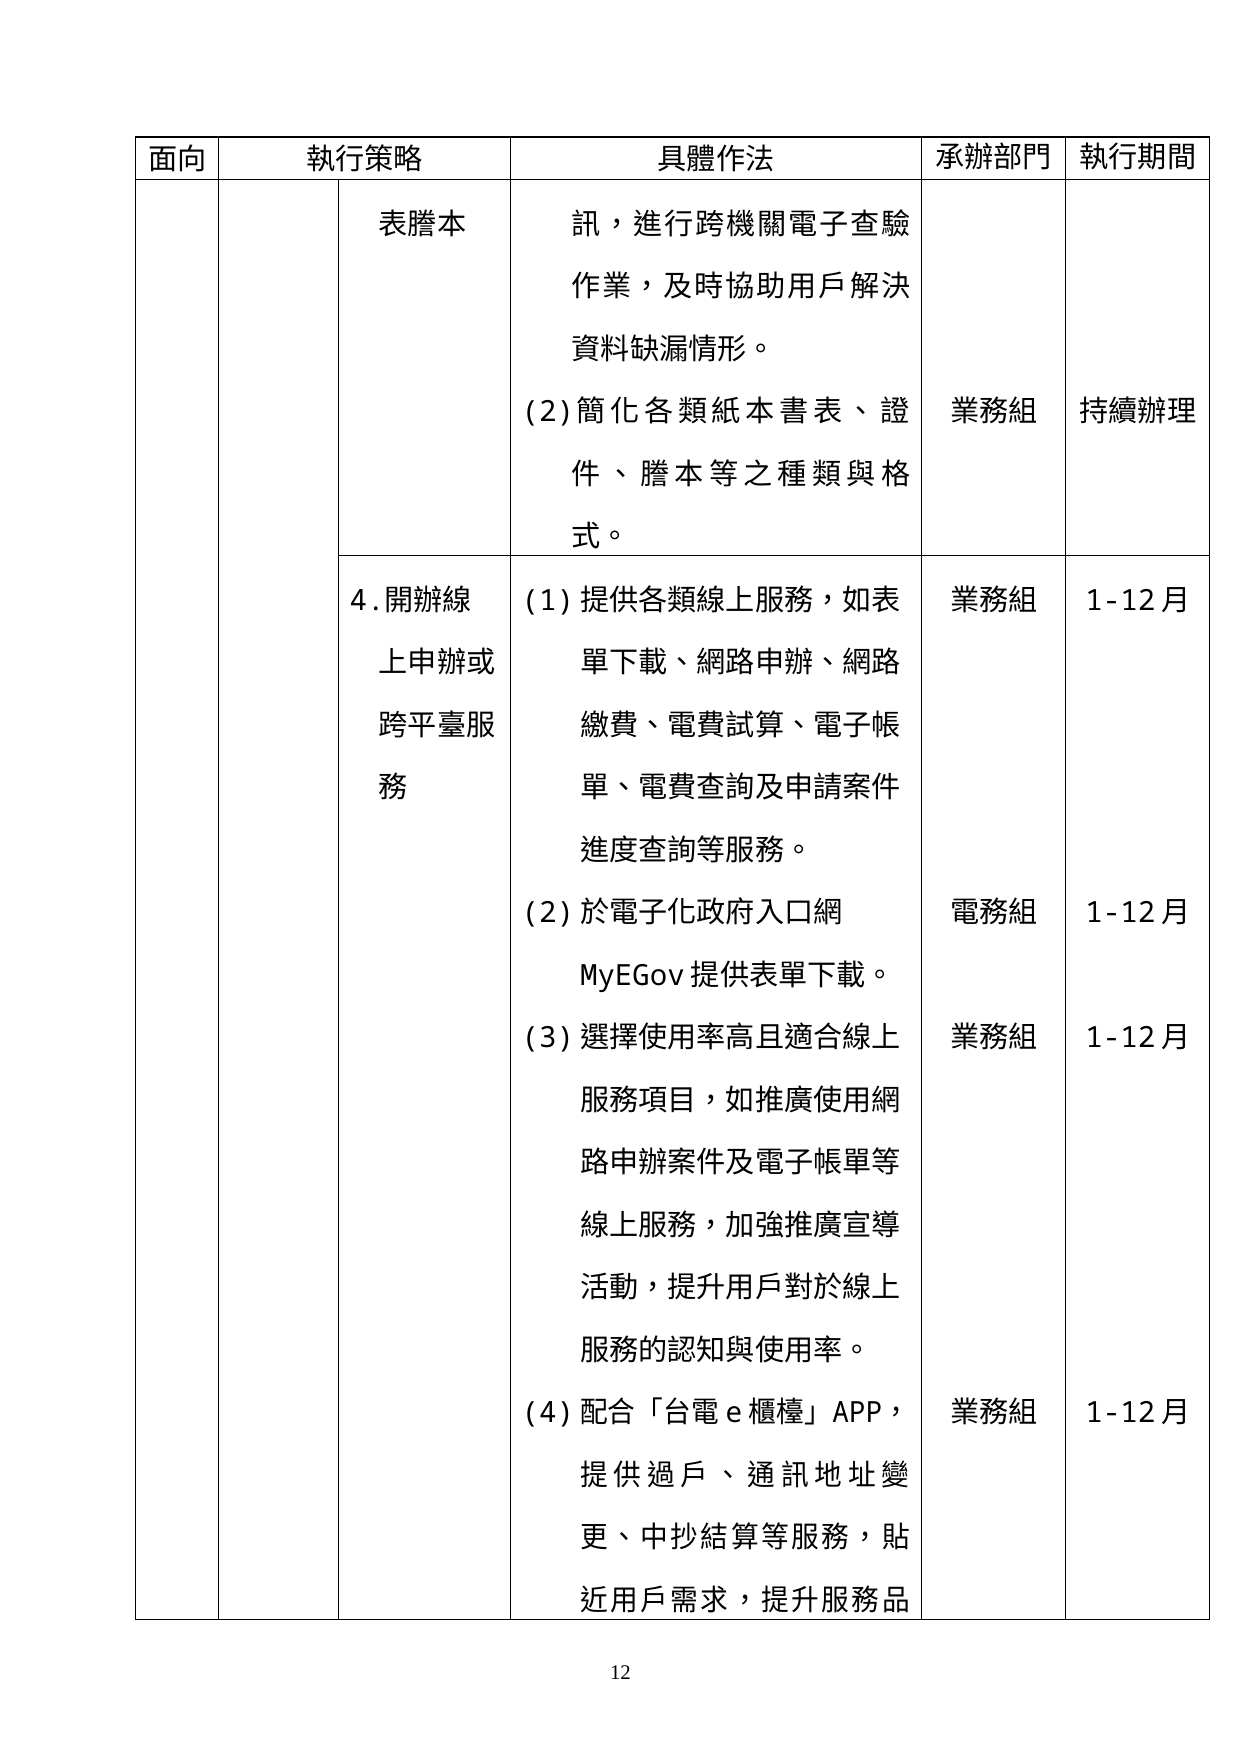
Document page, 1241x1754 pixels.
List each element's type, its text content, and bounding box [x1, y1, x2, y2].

table_cell 表謄本 [339, 180, 510, 555]
table_cell (1) 提供各類線上服務，如表單下載、網路申辦、網路繳費、電費試算、電子帳單、電費查詢及申請案件進度查詢等服務。 (2) 於電子化政府入口網MyEGov提供表單下載。 (3) 選擇使用率高且適合線上服務項目，如推廣使用網路申辦案件及電子帳單等線上服務，加強推廣宣導活動，提升用戶對於線上服務的認知與使用率。 (4) 配合「台電e櫃檯」APP，提供過戶、通訊地址變更、中抄結算等服務，貼近用戶需求，提升服務品 [511, 556, 921, 1618]
table_header 執行期間 [1066, 138, 1209, 179]
table_header 承辦部門 [922, 138, 1065, 179]
table_cell 業務組 [922, 180, 1065, 555]
table_header 具體作法 [511, 138, 921, 179]
table_cell 1-12月 1-12月 1-12月 1-12月 [1066, 556, 1209, 1618]
table_cell 持續辦理 [1066, 180, 1209, 555]
table_cell [219, 180, 338, 1618]
table_header 執行策略 [219, 138, 510, 179]
table_cell 業務組 電務組 業務組 業務組 [922, 556, 1065, 1618]
table_cell [136, 180, 218, 1618]
table_cell 4.開辦線上申辦或跨平臺服務 [339, 556, 510, 1618]
table_header 面向 [136, 138, 218, 179]
table_cell 訊，進行跨機關電子查驗作業，及時協助用戶解決資料缺漏情形。 簡化各類紙本書表、證件、謄本等之種類與格式。 [511, 180, 921, 555]
